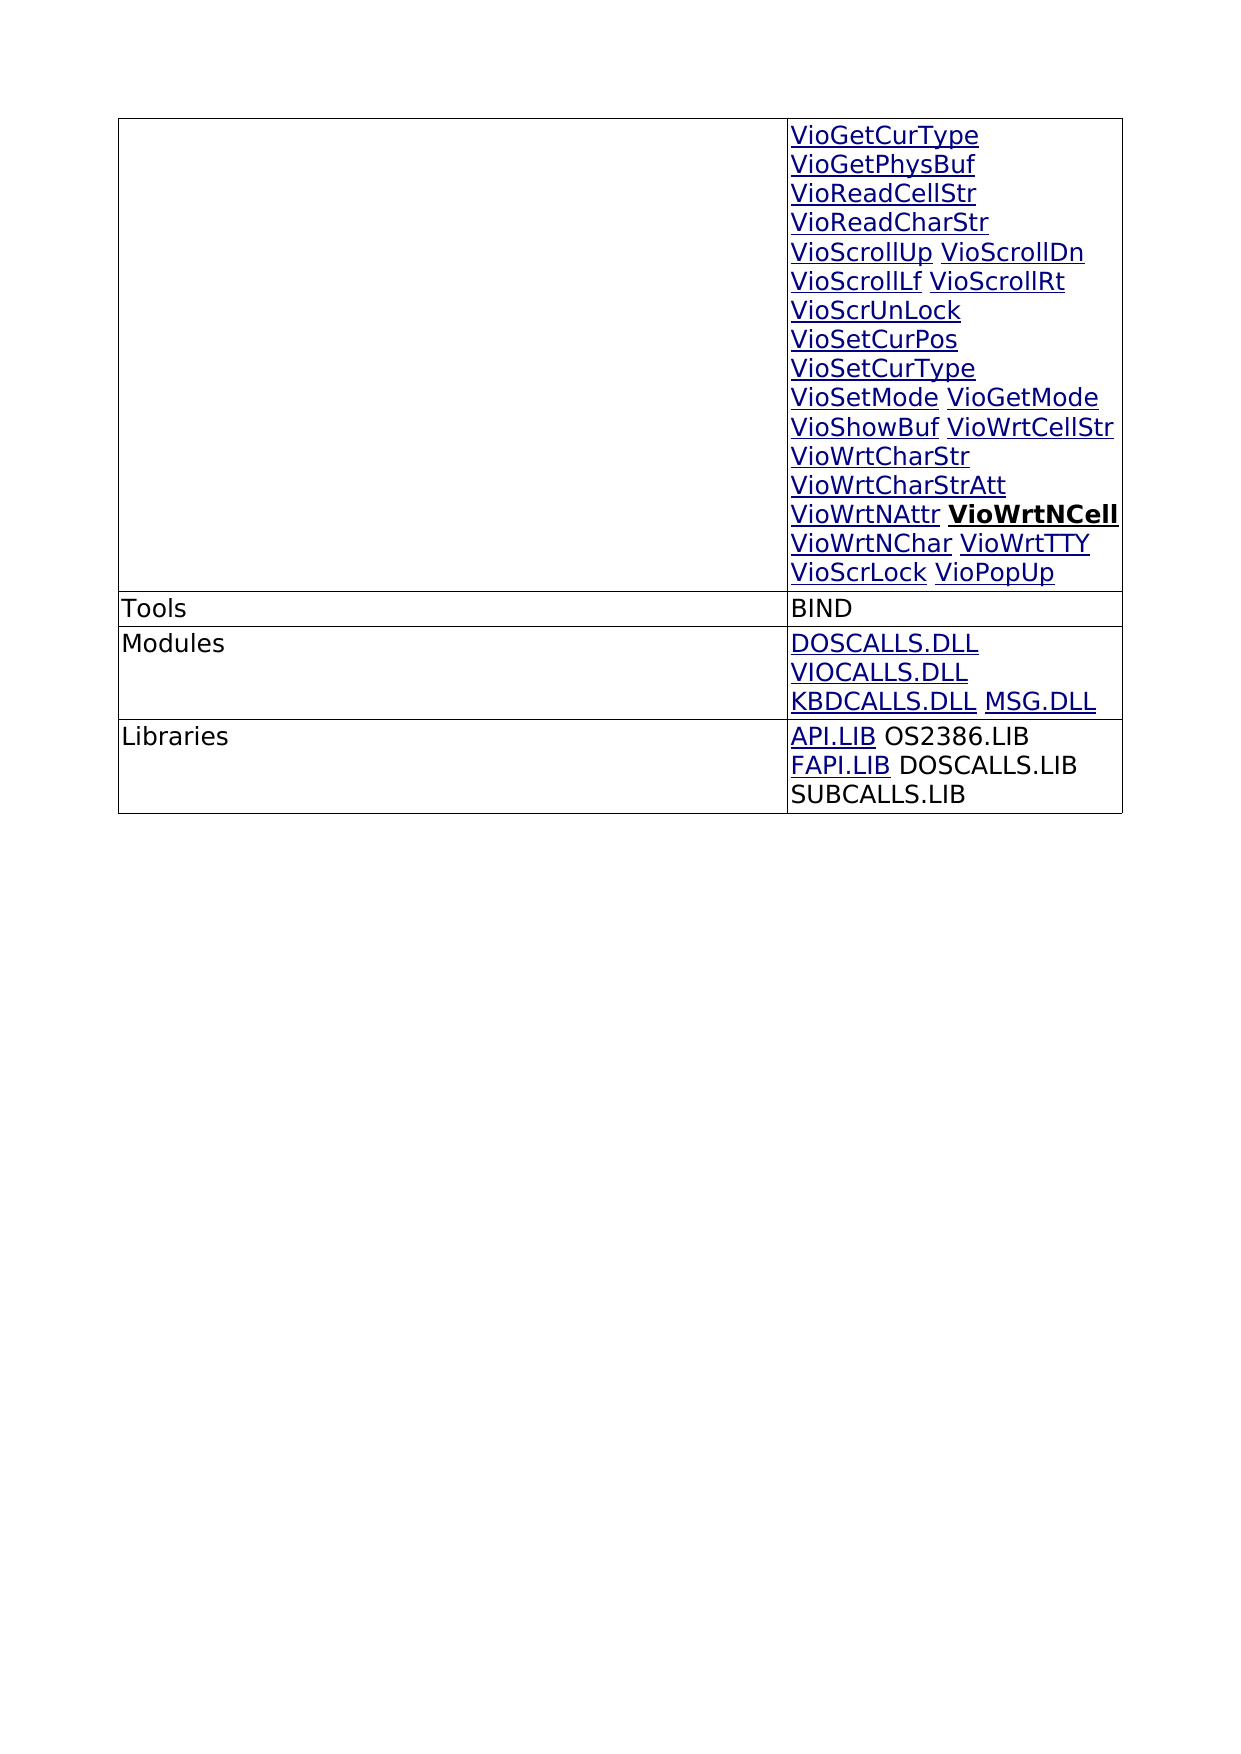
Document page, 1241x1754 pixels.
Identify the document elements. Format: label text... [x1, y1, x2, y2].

table_cell DOSCALLS.DLL VIOCALLS.DLL KBDCALLS.DLL MSG.DLL [788, 627, 1122, 719]
table_cell Libraries [119, 720, 787, 813]
table_cell BIND [788, 592, 1122, 626]
table_cell Modules [119, 627, 787, 719]
table_cell VioGetCurType VioGetPhysBuf VioReadCellStr VioReadCharStr VioScrollUp VioScrollDn VioScrollLf VioScrollRt VioScrUnLock VioSetCurPos VioSetCurType VioSetMode VioGetMode VioShowBuf VioWrtCellStr VioWrtCharStr VioWrtCharStrAtt VioWrtNAttr VioWrtNCell VioWrtNChar VioWrtTTY VioScrLock VioPopUp [788, 119, 1122, 591]
table_cell API.LIB OS2386.LIB FAPI.LIB DOSCALLS.LIB SUBCALLS.LIB [788, 720, 1122, 813]
table_cell [119, 119, 787, 591]
table_cell Tools [119, 592, 787, 626]
